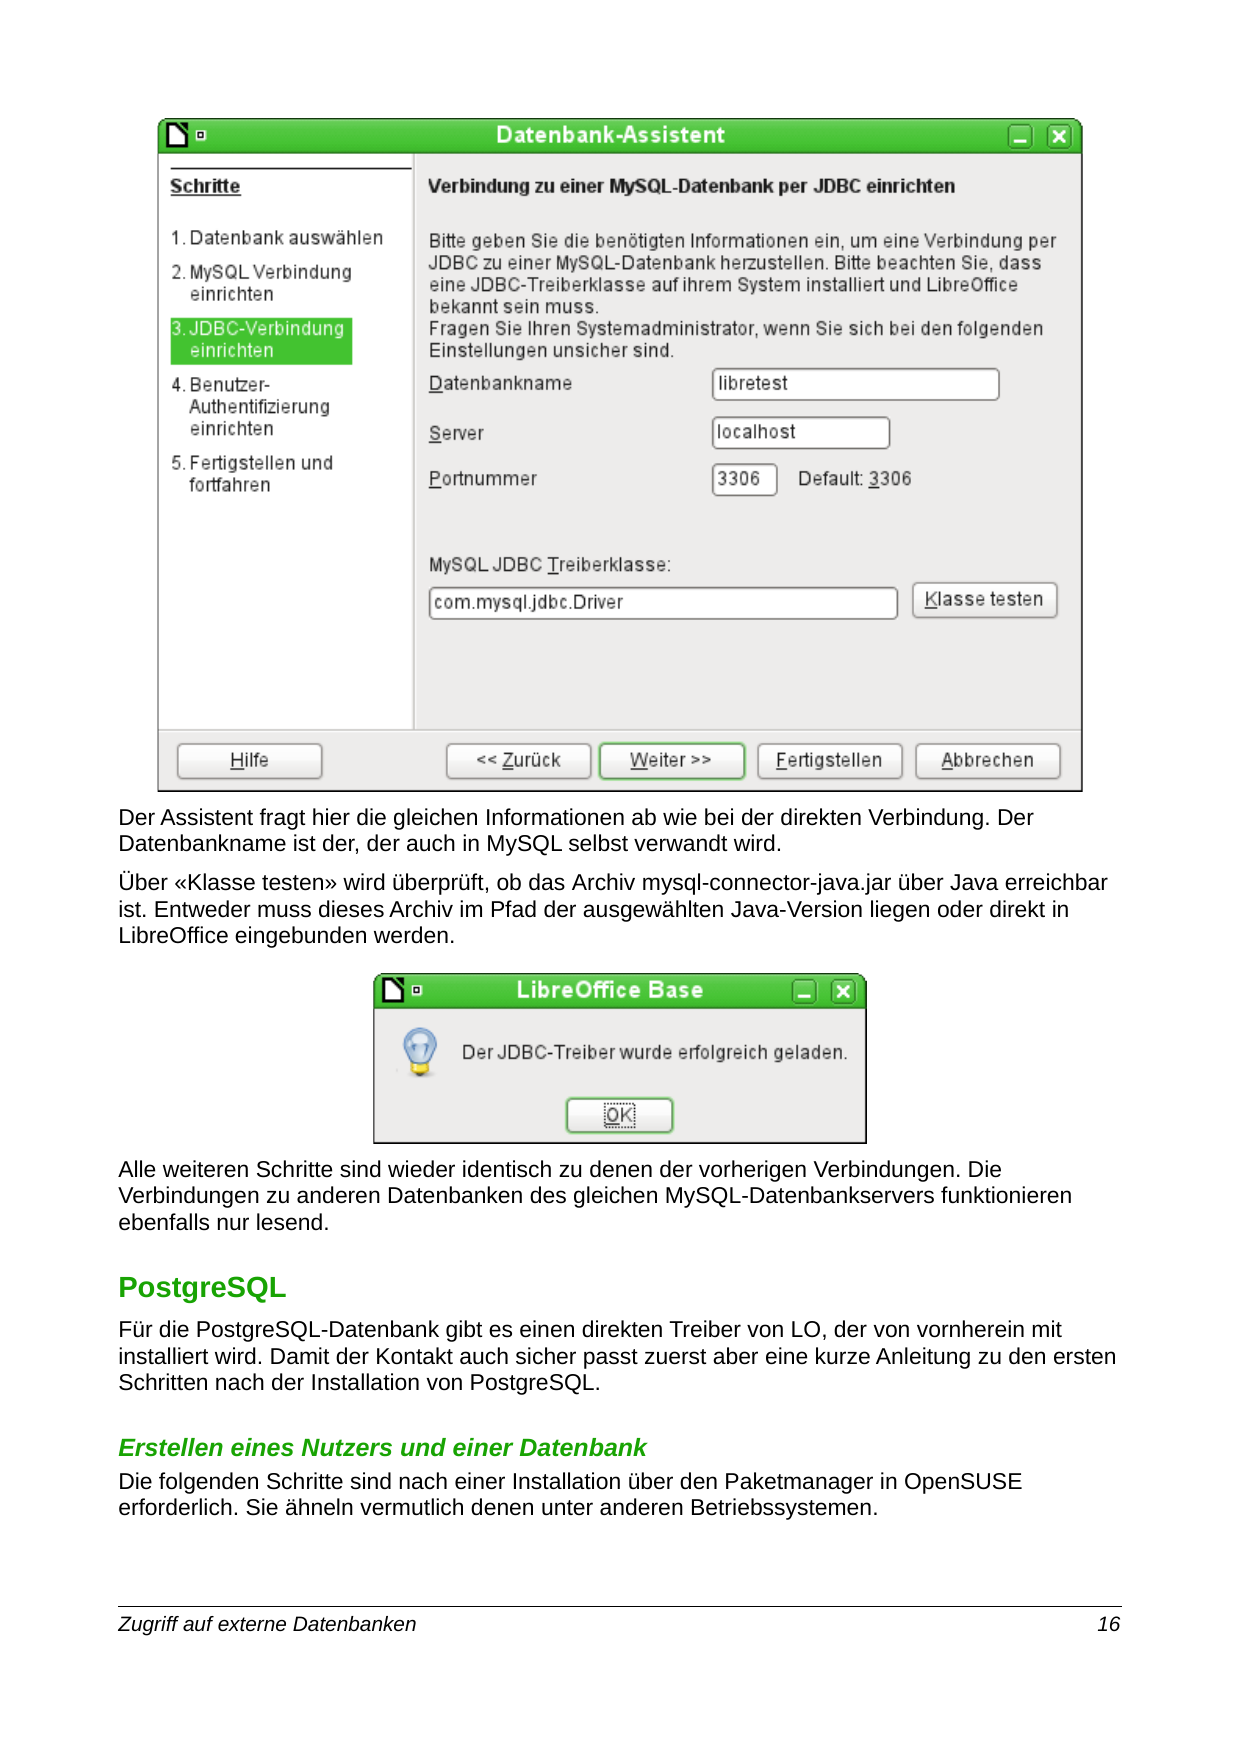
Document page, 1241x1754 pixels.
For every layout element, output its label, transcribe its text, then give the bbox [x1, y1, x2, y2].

text Alle weiteren Schritte sind wieder identisch zu denen der vorherigen Verbindungen. Die Verbindungen zu anderen Datenbanken des gleichen MySQL-Datenbankservers funktionieren ebenfalls nur lesend. [118, 1156, 1122, 1235]
picture [157, 118, 1083, 792]
picture [373, 973, 867, 1144]
subtitle Erstellen eines Nutzers und einer Datenbank [118, 1433, 1122, 1462]
text Für die PostgreSQL-Datenbank gibt es einen direkten Treiber von LO, der von vornherein mit installiert wird. Damit der Kontakt auch sicher passt zuerst aber eine kurze Anleitung zu den ersten Schritten nach der Installation von PostgreSQL. [118, 1316, 1122, 1396]
text Über «Klasse testen» wird überprüft, ob das Archiv mysql-connector-java.jar über Java erreichbar ist. Entweder muss dieses Archiv im Pfad der ausgewählten Java-Version liegen oder direkt in LibreOffice eingebunden werden. [118, 869, 1122, 948]
subtitle PostgreSQL [118, 1271, 1122, 1304]
text Der Assistent fragt hier die gleichen Informationen ab wie bei der direkten Verbindung. Der Datenbankname ist der, der auch in MySQL selbst verwandt wird. [118, 804, 1122, 857]
text Die folgenden Schritte sind nach einer Installation über den Paketmanager in OpenSUSE erforderlich. Sie ähneln vermutlich denen unter anderen Betriebssystemen. [118, 1468, 1122, 1521]
